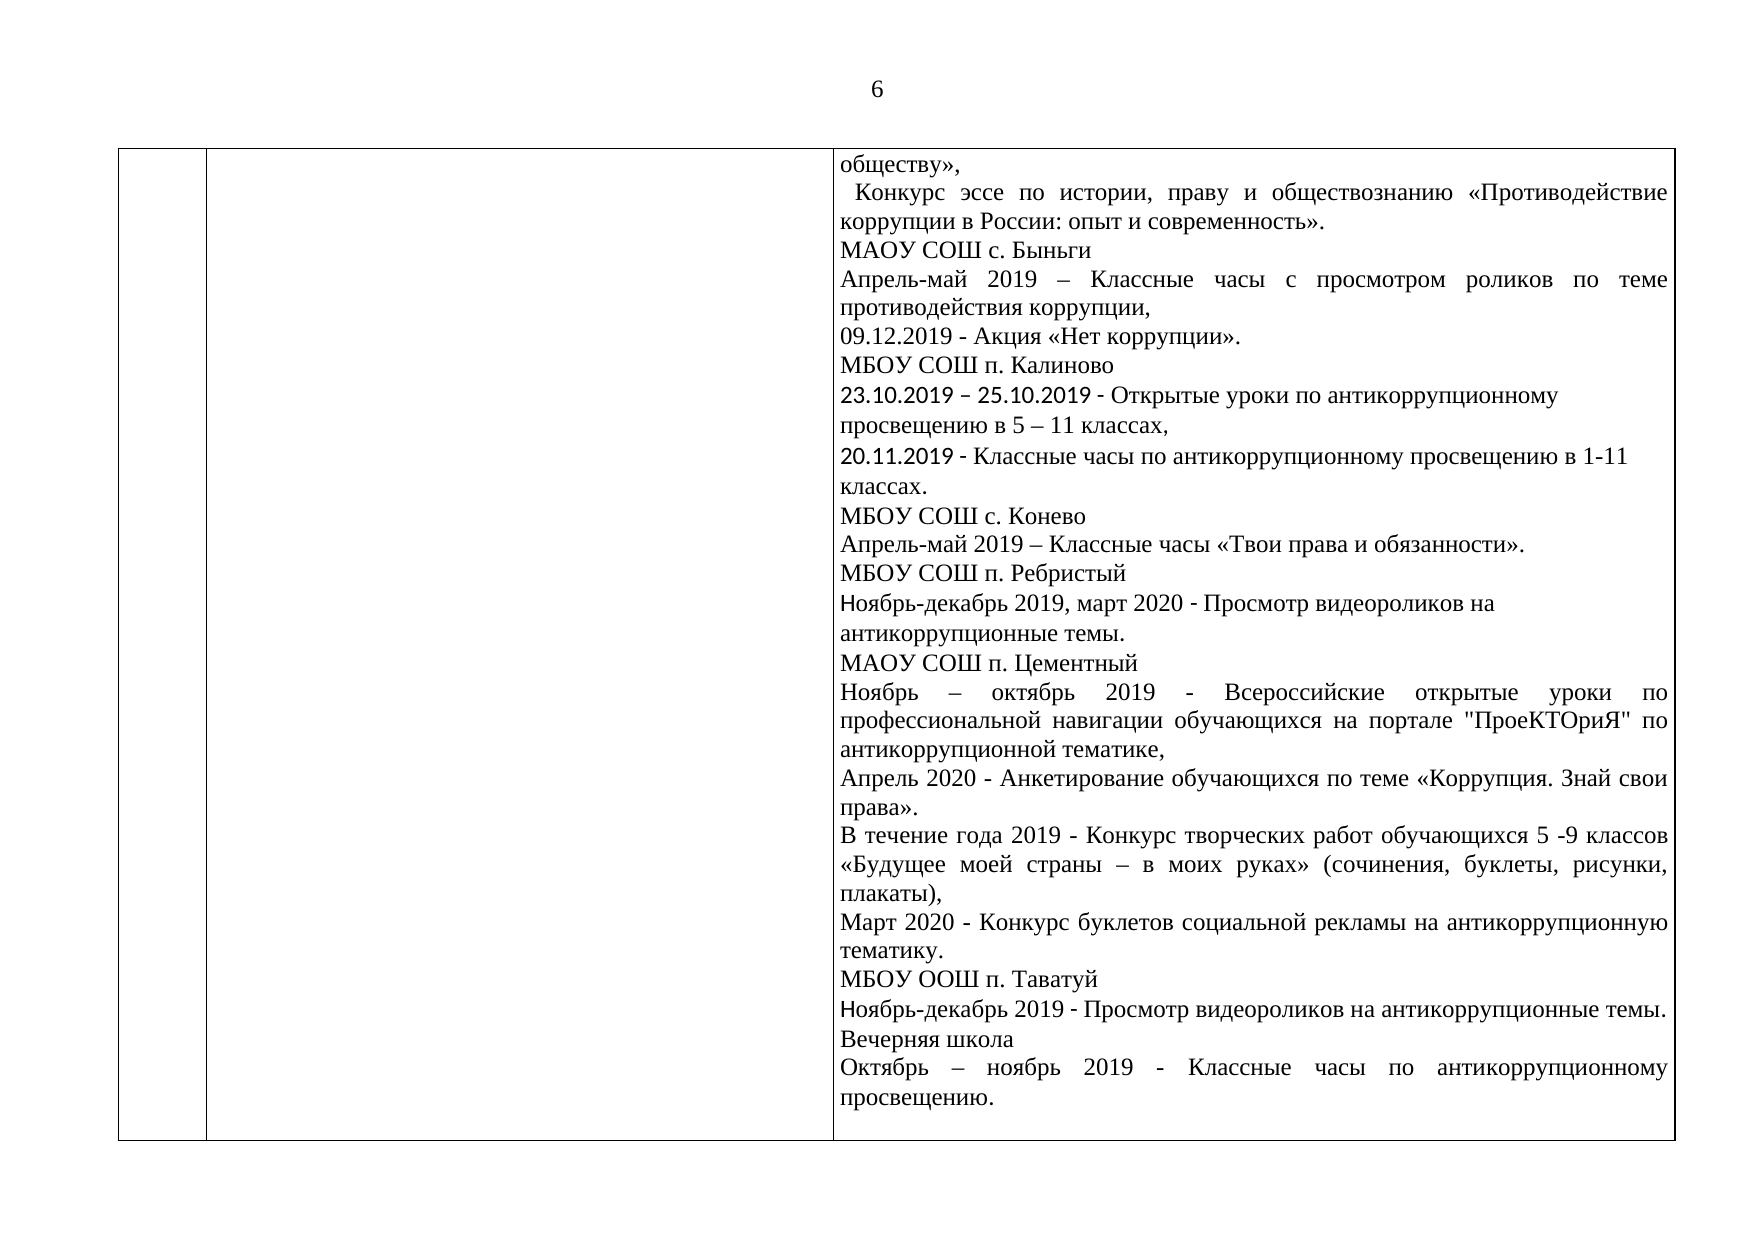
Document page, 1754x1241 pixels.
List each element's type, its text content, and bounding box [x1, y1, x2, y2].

table_cell обществу», Конкурс эссе по истории, праву и обществознанию «Противодействие коррупции в России: опыт и современность». МАОУ СОШ с. Быньги Апрель-май 2019 – Классные часы с просмотром роликов по теме противодействия коррупции, 09.12.2019 - Акция «Нет коррупции». МБОУ СОШ п. Калиново 23.10.2019 – 25.10.2019 - Открытые уроки по антикоррупционному просвещению в 5 – 11 классах, 20.11.2019 - Классные часы по антикоррупционному просвещению в 1-11 классах. МБОУ СОШ с. Конево Апрель-май 2019 – Классные часы «Твои права и обязанности». МБОУ СОШ п. Ребристый Ноябрь-декабрь 2019, март 2020 - Просмотр видеороликов на антикоррупционные темы. МАОУ СОШ п. Цементный Ноябрь – октябрь 2019 - Всероссийские открытые уроки по профессиональной навигации обучающихся на портале "ПроеКТОриЯ" по антикоррупционной тематике, Апрель 2020 - Анкетирование обучающихся по теме «Коррупция. Знай свои права». В течение года 2019 - Конкурс творческих работ обучающихся 5 -9 классов «Будущее моей страны – в моих руках» (сочинения, буклеты, рисунки, плакаты), Март 2020 - Конкурс буклетов социальной рекламы на антикоррупционную тематику. МБОУ ООШ п. Таватуй Ноябрь-декабрь 2019 - Просмотр видеороликов на антикоррупционные темы. Вечерняя школа Октябрь – ноябрь 2019 - Классные часы по антикоррупционному просвещению. [834, 149, 1674, 1140]
table_cell [207, 149, 833, 1140]
table_cell [119, 149, 206, 1140]
